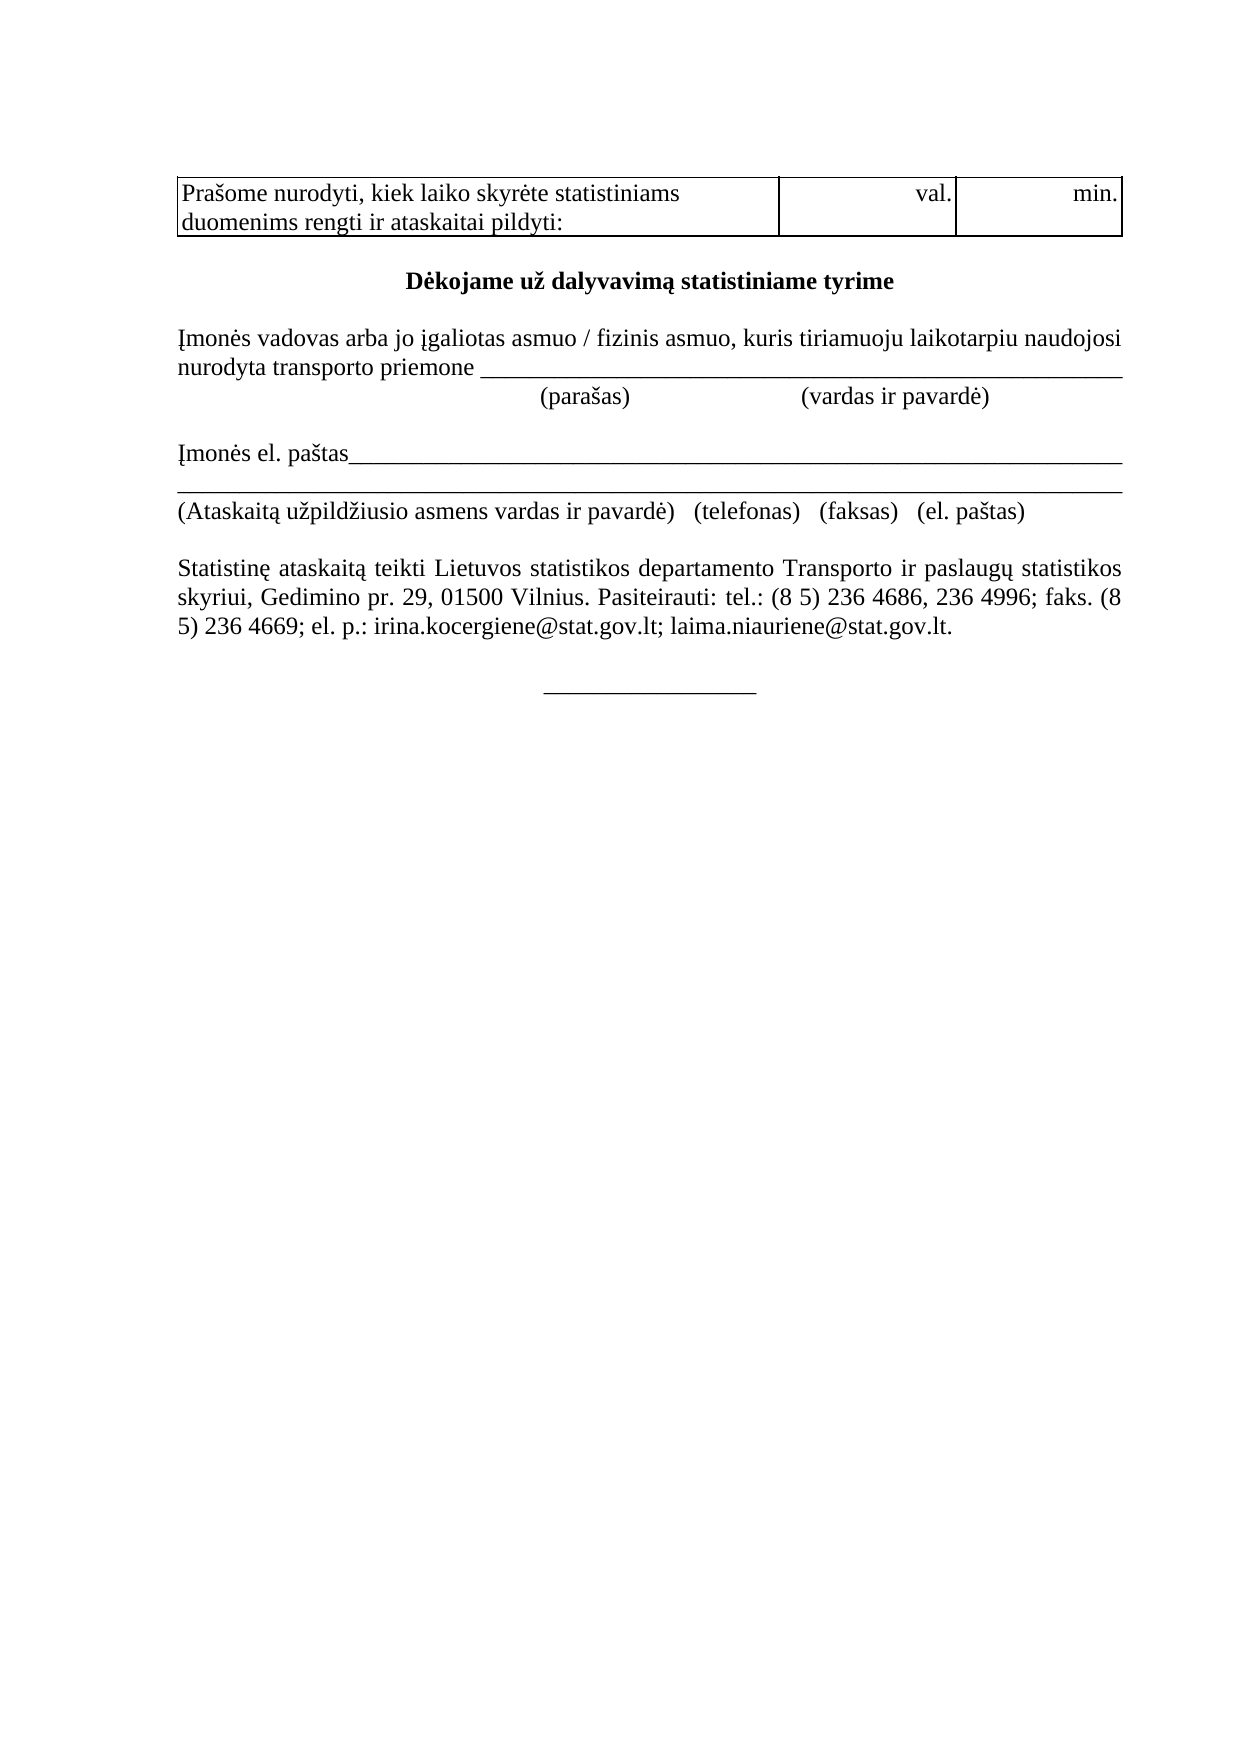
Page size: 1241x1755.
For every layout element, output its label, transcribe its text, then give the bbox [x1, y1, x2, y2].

text Įmonės vadovas arba jo įgaliotas asmuo / fizinis asmuo, kuris tiriamuoju laikotarpiu naudojosi nurodyta transporto priemone [177, 323, 1122, 381]
table_header val. [780, 178, 955, 235]
text (Ataskaitą užpildžiusio asmens vardas ir pavardė) (telefonas) (faksas) (el. paštas) [177, 496, 1122, 524]
text (parašas) (vardas ir pavardė) [540, 381, 1122, 409]
table_header min. [957, 178, 1121, 235]
text Įmonės el. paštas [177, 438, 1122, 467]
text Dėkojame už dalyvavimą statistiniame tyrime [177, 266, 1122, 294]
text Statistinę ataskaitą teikti Lietuvos statistikos departamento Transporto ir paslaugų statistikos skyriui, Gedimino pr. 29, 01500 Vilnius. Pasiteirauti: tel.: (8 5) 236 4686, 236 4996; faks. (8 5) 236 4669; el. p.: irina.kocergiene@stat.gov.lt; laima.niauriene@stat.gov.lt. [177, 553, 1122, 639]
table_header Prašome nurodyti, kiek laiko skyrėte statistiniams duomenims rengti ir ataskaitai pildyti: [178, 178, 778, 235]
text _ [177, 467, 1122, 492]
text _________________ [177, 668, 1122, 697]
